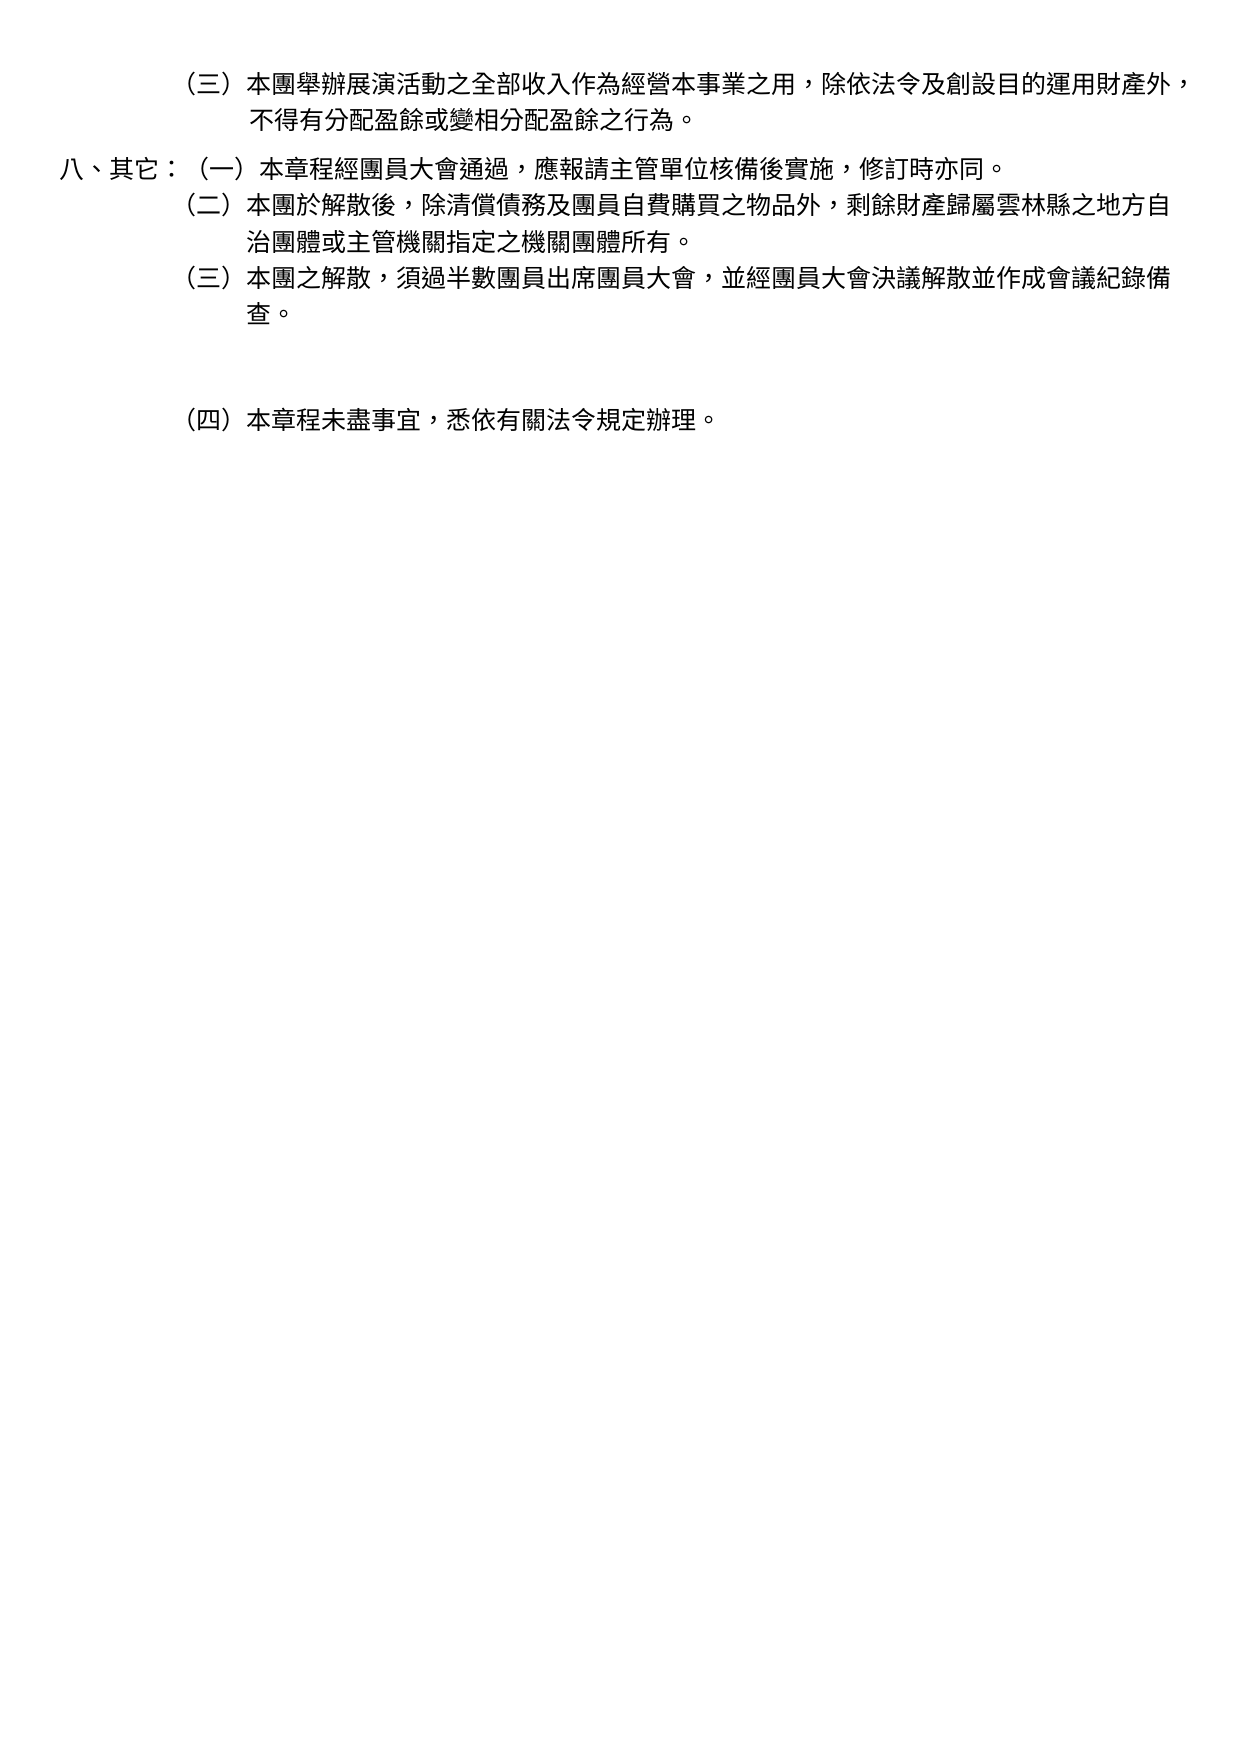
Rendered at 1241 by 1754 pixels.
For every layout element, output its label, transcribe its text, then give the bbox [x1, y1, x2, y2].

text （三）本團之解散，須過半數團員出席團員大會，並經團員大會決議解散並作成會議紀錄備查。 [172, 258, 1181, 331]
text 八、其它：（一）本章程經團員大會通過，應報請主管單位核備後實施，修訂時亦同。 [59, 149, 1181, 186]
text （二）本團於解散後，除清償債務及團員自費購買之物品外，剩餘財產歸屬雲林縣之地方自治團體或主管機關指定之機關團體所有。 [172, 186, 1181, 258]
text （三）本團舉辦展演活動之全部收入作為經營本事業之用，除依法令及創設目的運用財產外，不得有分配盈餘或變相分配盈餘之行為。 [172, 64, 1181, 137]
text （四）本章程未盡事宜，悉依有關法令規定辦理。 [59, 377, 1181, 439]
